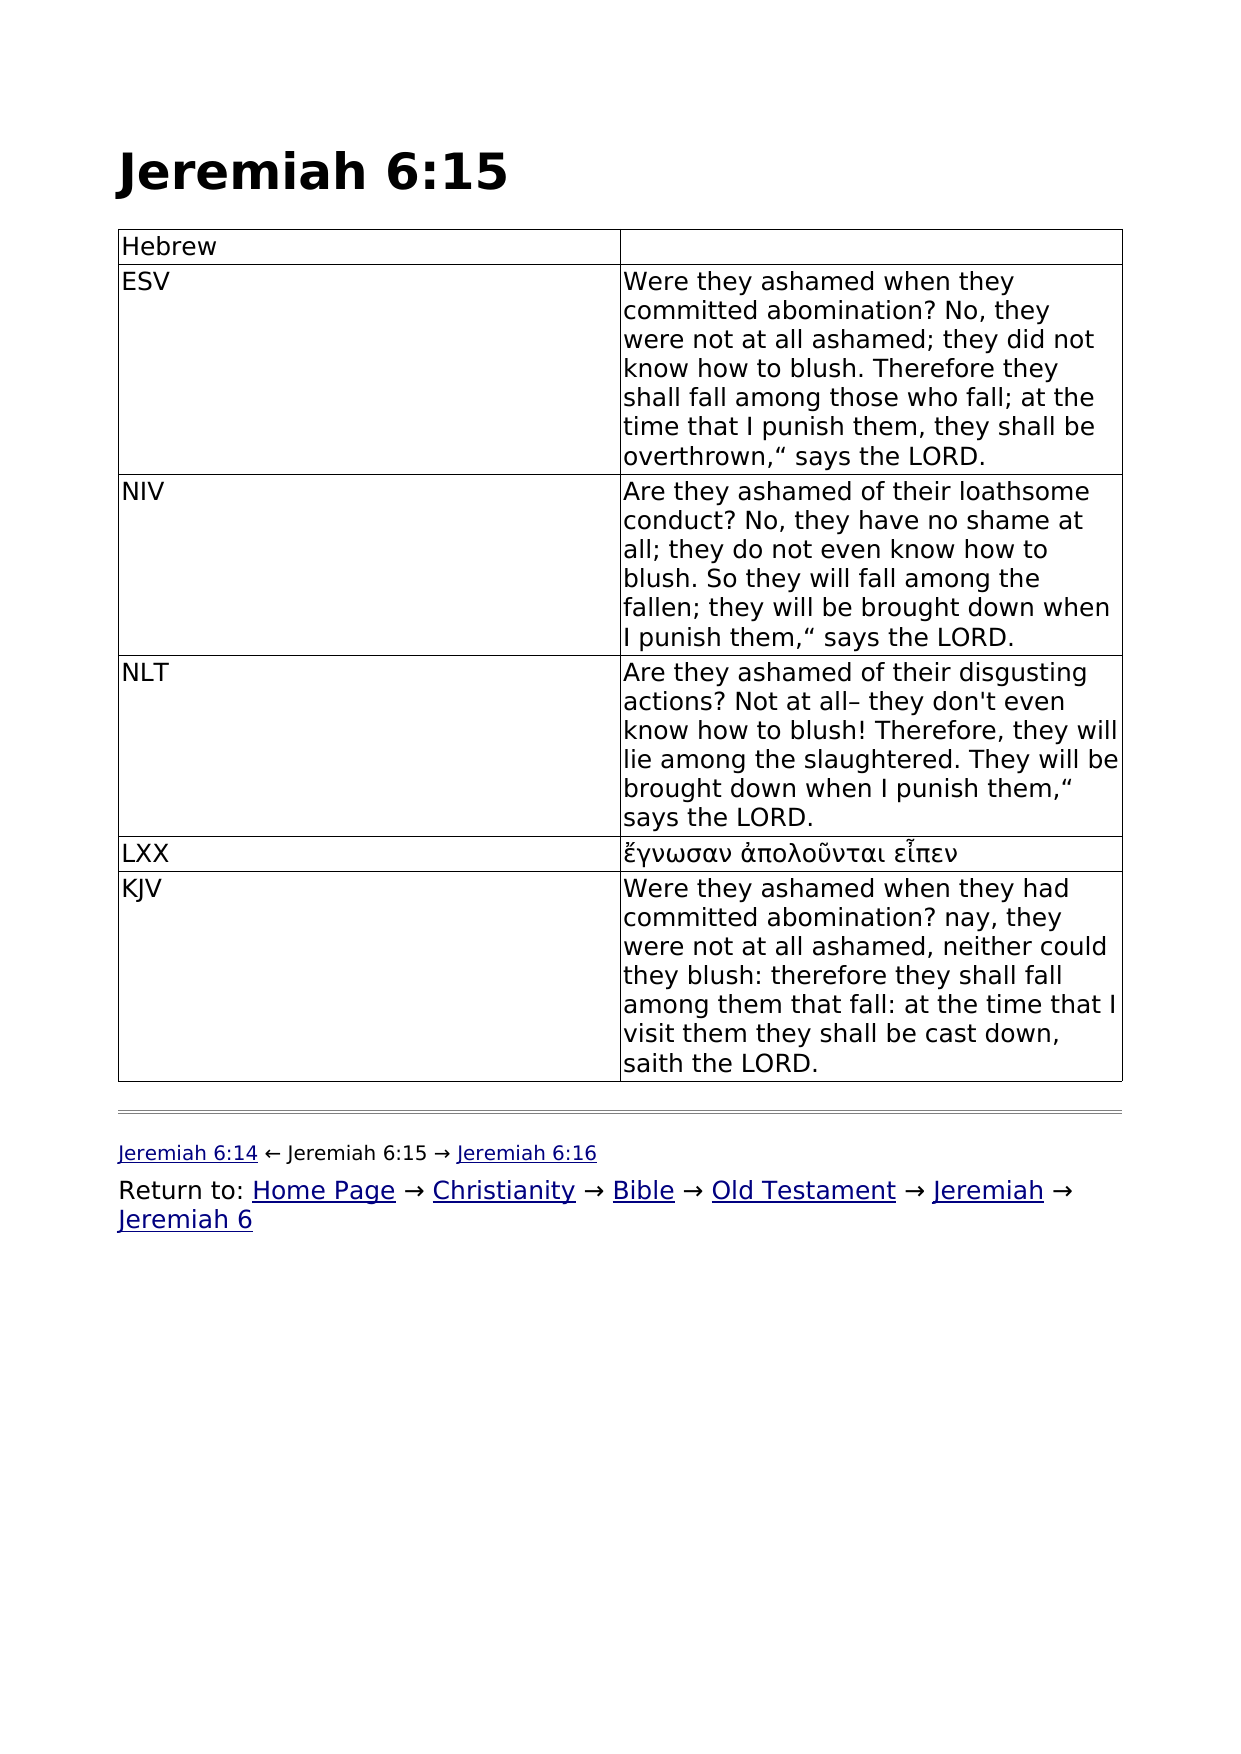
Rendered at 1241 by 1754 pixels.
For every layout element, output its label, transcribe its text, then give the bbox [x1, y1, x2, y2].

table_cell KJV [119, 872, 620, 1081]
table_cell Are they ashamed of their loathsome conduct? No, they have no shame at all; they do not even know how to blush. So they will fall among the fallen; they will be brought down when I punish them,“ says the LORD. [621, 475, 1122, 655]
table_cell Are they ashamed of their disgusting actions? Not at all– they don't even know how to blush! Therefore, they will lie among the slaughtered. They will be brought down when I punish them,“ says the LORD. [621, 656, 1122, 836]
text Jeremiah 6:14 ← Jeremiah 6:15 → Jeremiah 6:16 [118, 1142, 1122, 1176]
table_cell LXX [119, 837, 620, 871]
table_cell NLT [119, 656, 620, 836]
table_cell ESV [119, 265, 620, 474]
table_cell Were they ashamed when they had committed abomination? nay, they were not at all ashamed, neither could they blush: therefore they shall fall among them that fall: at the time that I visit them they shall be cast down, saith the LORD. [621, 872, 1122, 1081]
subtitle Jeremiah 6:15 [118, 143, 1122, 201]
table_cell NIV [119, 475, 620, 655]
table_header [621, 230, 1122, 264]
text Return to: Home Page → Christianity → Bible → Old Testament → Jeremiah → Jeremiah 6 [118, 1176, 1122, 1234]
table_cell Were they ashamed when they committed abomination? No, they were not at all ashamed; they did not know how to blush. Therefore they shall fall among those who fall; at the time that I punish them, they shall be overthrown,“ says the LORD. [621, 265, 1122, 474]
table_cell ἔγνωσαν ἀπολοῦνται εἶπεν [621, 837, 1122, 871]
table_header Hebrew [119, 230, 620, 264]
